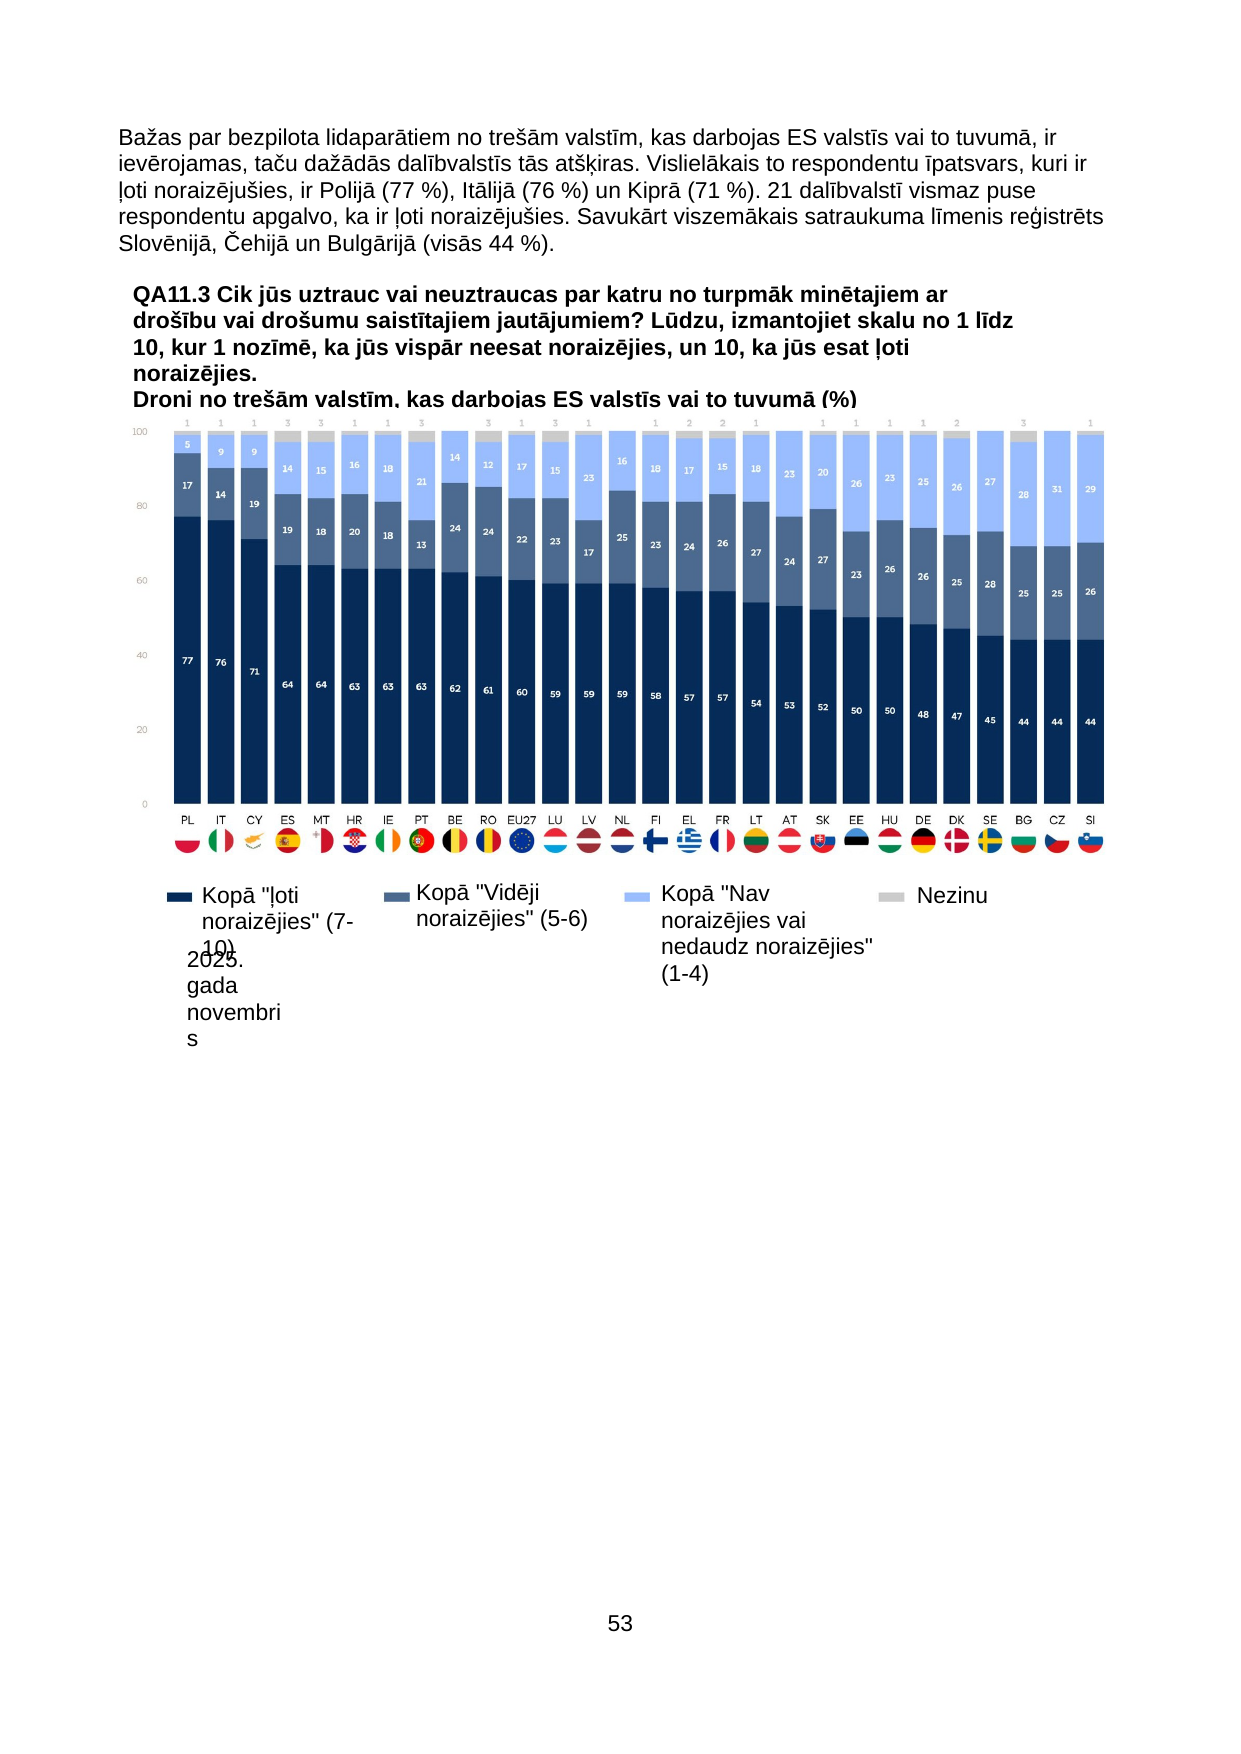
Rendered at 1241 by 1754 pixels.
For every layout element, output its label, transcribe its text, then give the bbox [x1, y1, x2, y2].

picture [159, 883, 909, 905]
picture [125, 408, 1110, 855]
text Bažas par bezpilota lidaparātiem no trešām valstīm, kas darbojas ES valstīs vai to tuvumā, ir ievērojamas, taču dažādās dalībvalstīs tās atšķiras. Vislielākais to respondentu īpatsvars, kuri ir ļoti noraizējušies, ir Polijā (77 %), Itālijā (76 %) un Kiprā (71 %). 21 dalībvalstī vismaz puse respondentu apgalvo, ka ir ļoti noraizējušies. Savukārt viszemākais satraukuma līmenis reģistrēts Slovēnijā, Čehijā un Bulgārijā (visās 44 %). [118, 124, 1122, 256]
